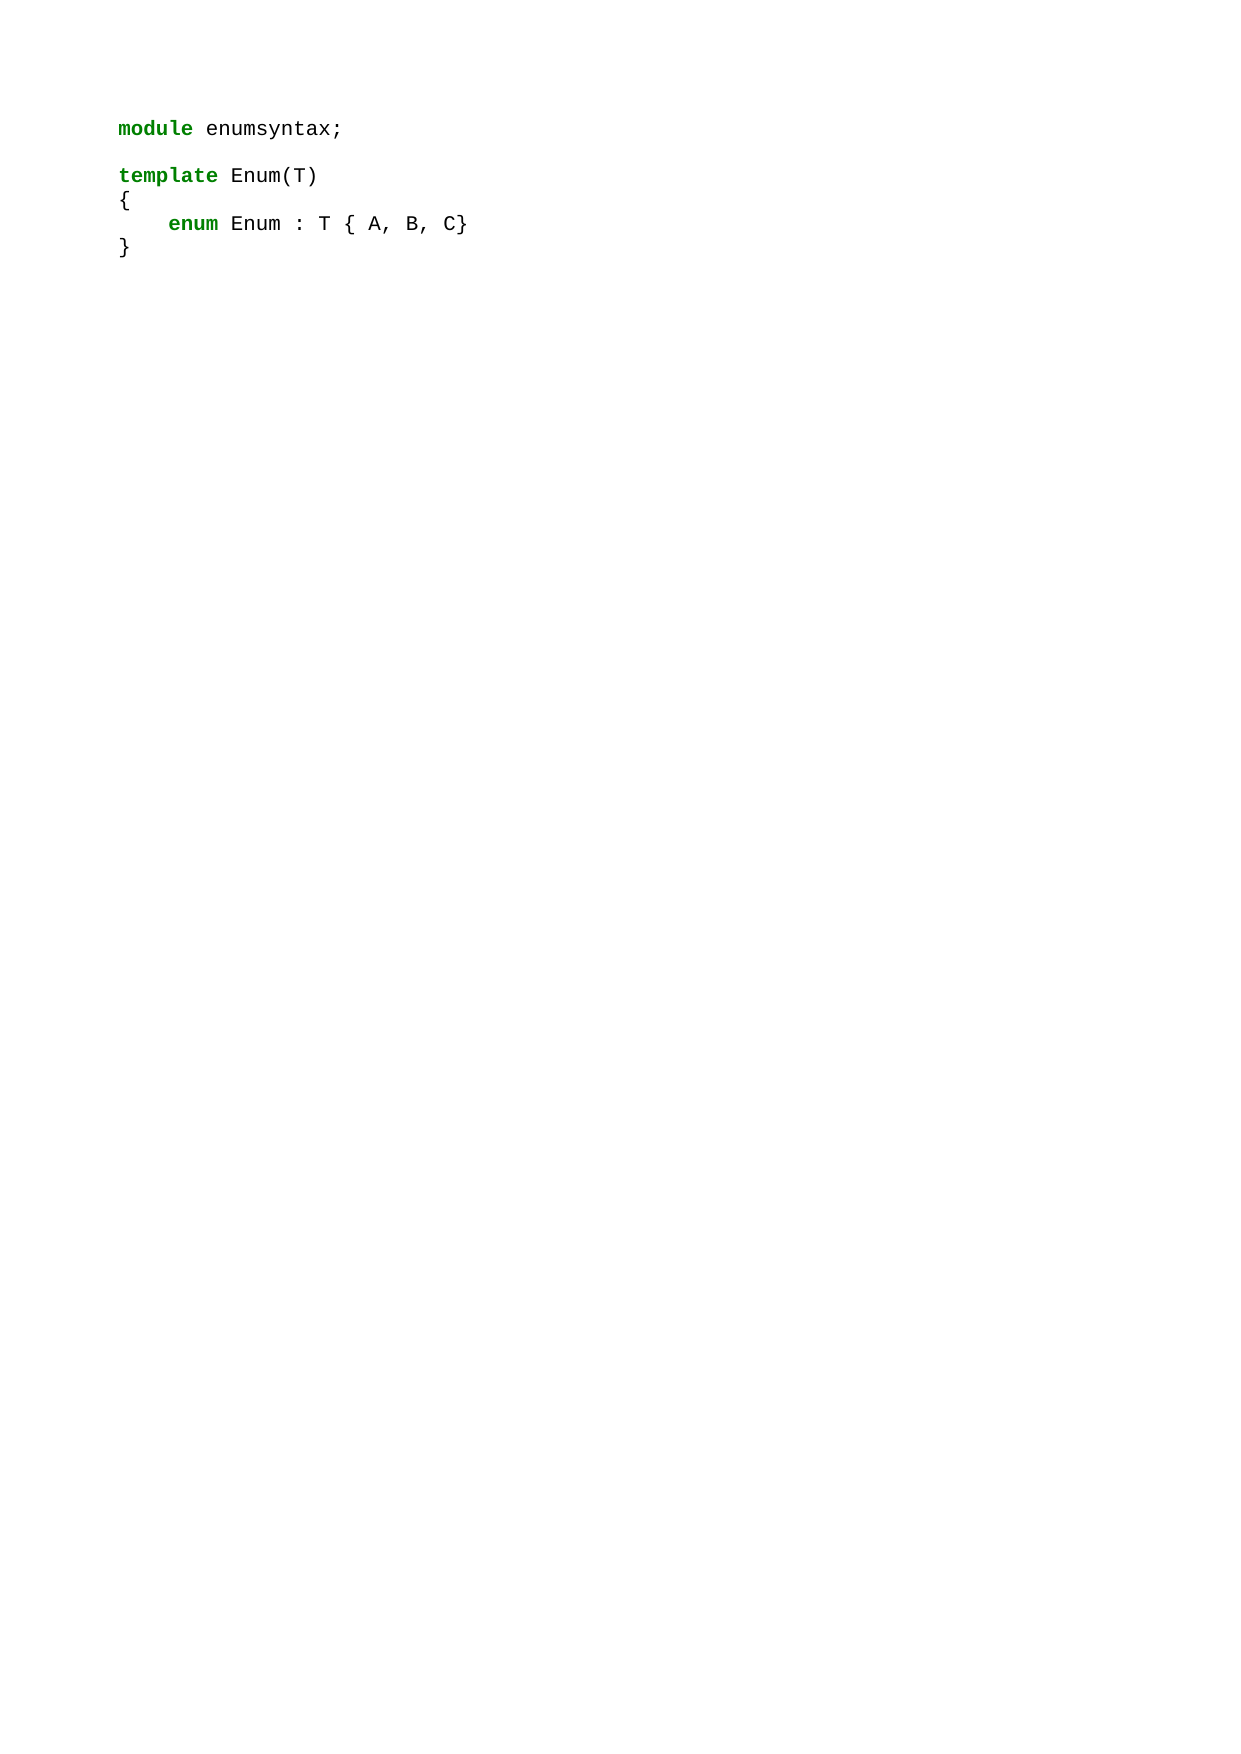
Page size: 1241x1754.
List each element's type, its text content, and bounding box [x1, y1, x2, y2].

text } [118, 236, 1122, 260]
text enum Enum : T { A, B, C} [118, 213, 1122, 236]
text template Enum(T) [118, 165, 1122, 189]
text module enumsyntax; [118, 118, 1122, 142]
text { [118, 189, 1122, 213]
